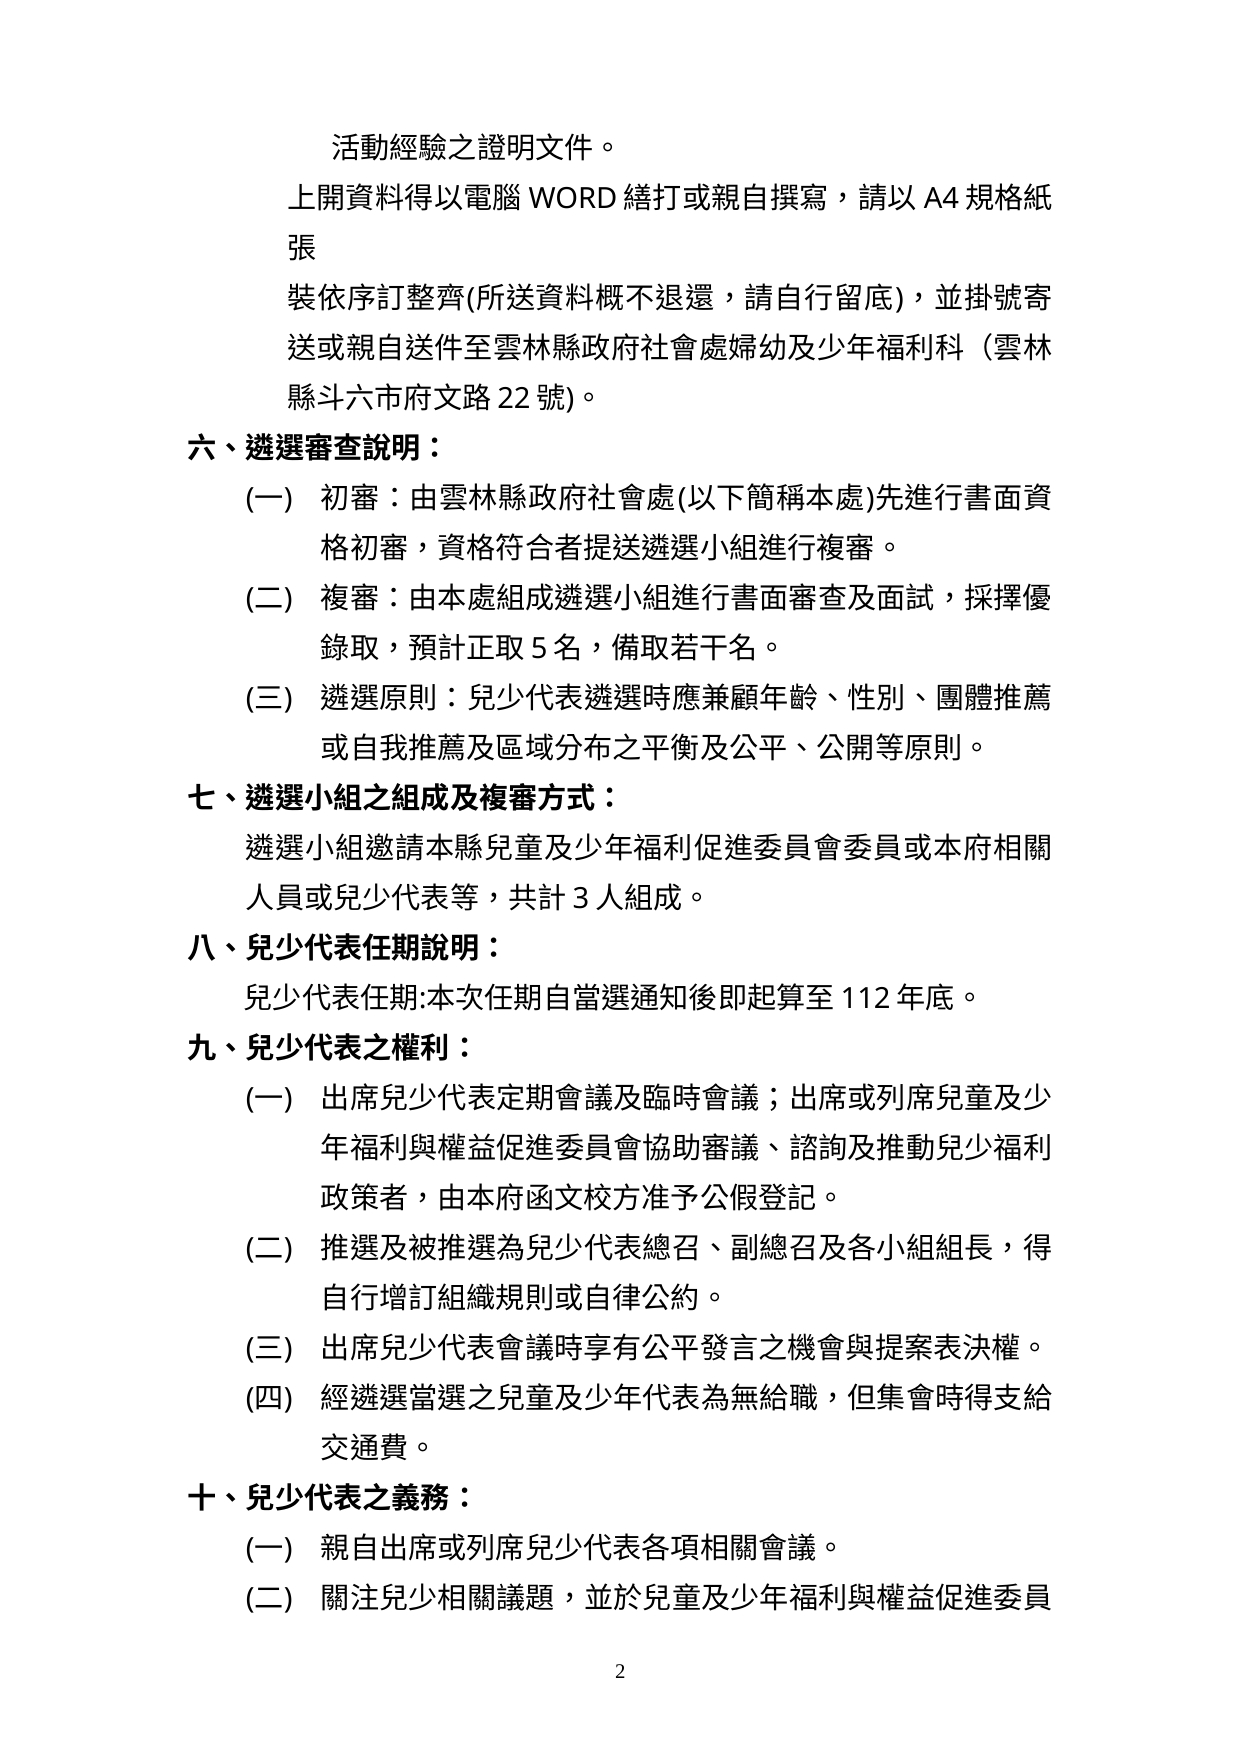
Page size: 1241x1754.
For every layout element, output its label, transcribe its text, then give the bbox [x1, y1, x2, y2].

list 複審：由本處組成遴選小組進行書面審查及面試，採擇優錄取，預計正取5名，備取若干名。 [246, 568, 1053, 668]
list 活動經驗之證明文件。 [287, 118, 1053, 168]
text 遴選小組邀請本縣兒童及少年福利促進委員會委員或本府相關人員或兒少代表等，共計3人組成。 [246, 818, 1053, 918]
list 出席兒少代表定期會議及臨時會議；出席或列席兒童及少年福利與權益促進委員會協助審議、諮詢及推動兒少福利政策者，由本府函文校方准予公假登記。 [246, 1068, 1053, 1218]
text 兒少代表任期:本次任期自當選通知後即起算至112年底。 [243, 968, 1053, 1018]
text 六、遴選審查說明： [187, 418, 1053, 468]
list 推選及被推選為兒少代表總召、副總召及各小組組長，得自行增訂組織規則或自律公約。 [246, 1218, 1053, 1318]
text 十、兒少代表之義務： [187, 1468, 1053, 1518]
list 經遴選當選之兒童及少年代表為無給職，但集會時得支給交通費。 [246, 1368, 1053, 1468]
list 親自出席或列席兒少代表各項相關會議。 [246, 1518, 1053, 1568]
text 上開資料得以電腦WORD繕打或親自撰寫，請以A4規格紙張 裝依序訂整齊(所送資料概不退還，請自行留底)，並掛號寄送或親自送件至雲林縣政府社會處婦幼及少年福利科（雲林縣斗六市府文路22號)。 [287, 168, 1053, 418]
list 初審：由雲林縣政府社會處(以下簡稱本處)先進行書面資格初審，資格符合者提送遴選小組進行複審。 [246, 468, 1053, 568]
text 七、遴選小組之組成及複審方式： [187, 768, 1053, 818]
list 關注兒少相關議題，並於兒童及少年福利與權益促進委員 [246, 1568, 1053, 1618]
list 出席兒少代表會議時享有公平發言之機會與提案表決權。 [246, 1318, 1053, 1368]
text 九、兒少代表之權利： [187, 1018, 1053, 1068]
list 遴選原則：兒少代表遴選時應兼顧年齡、性別、團體推薦或自我推薦及區域分布之平衡及公平、公開等原則。 [246, 668, 1053, 768]
text 八、兒少代表任期說明： [187, 918, 1053, 968]
